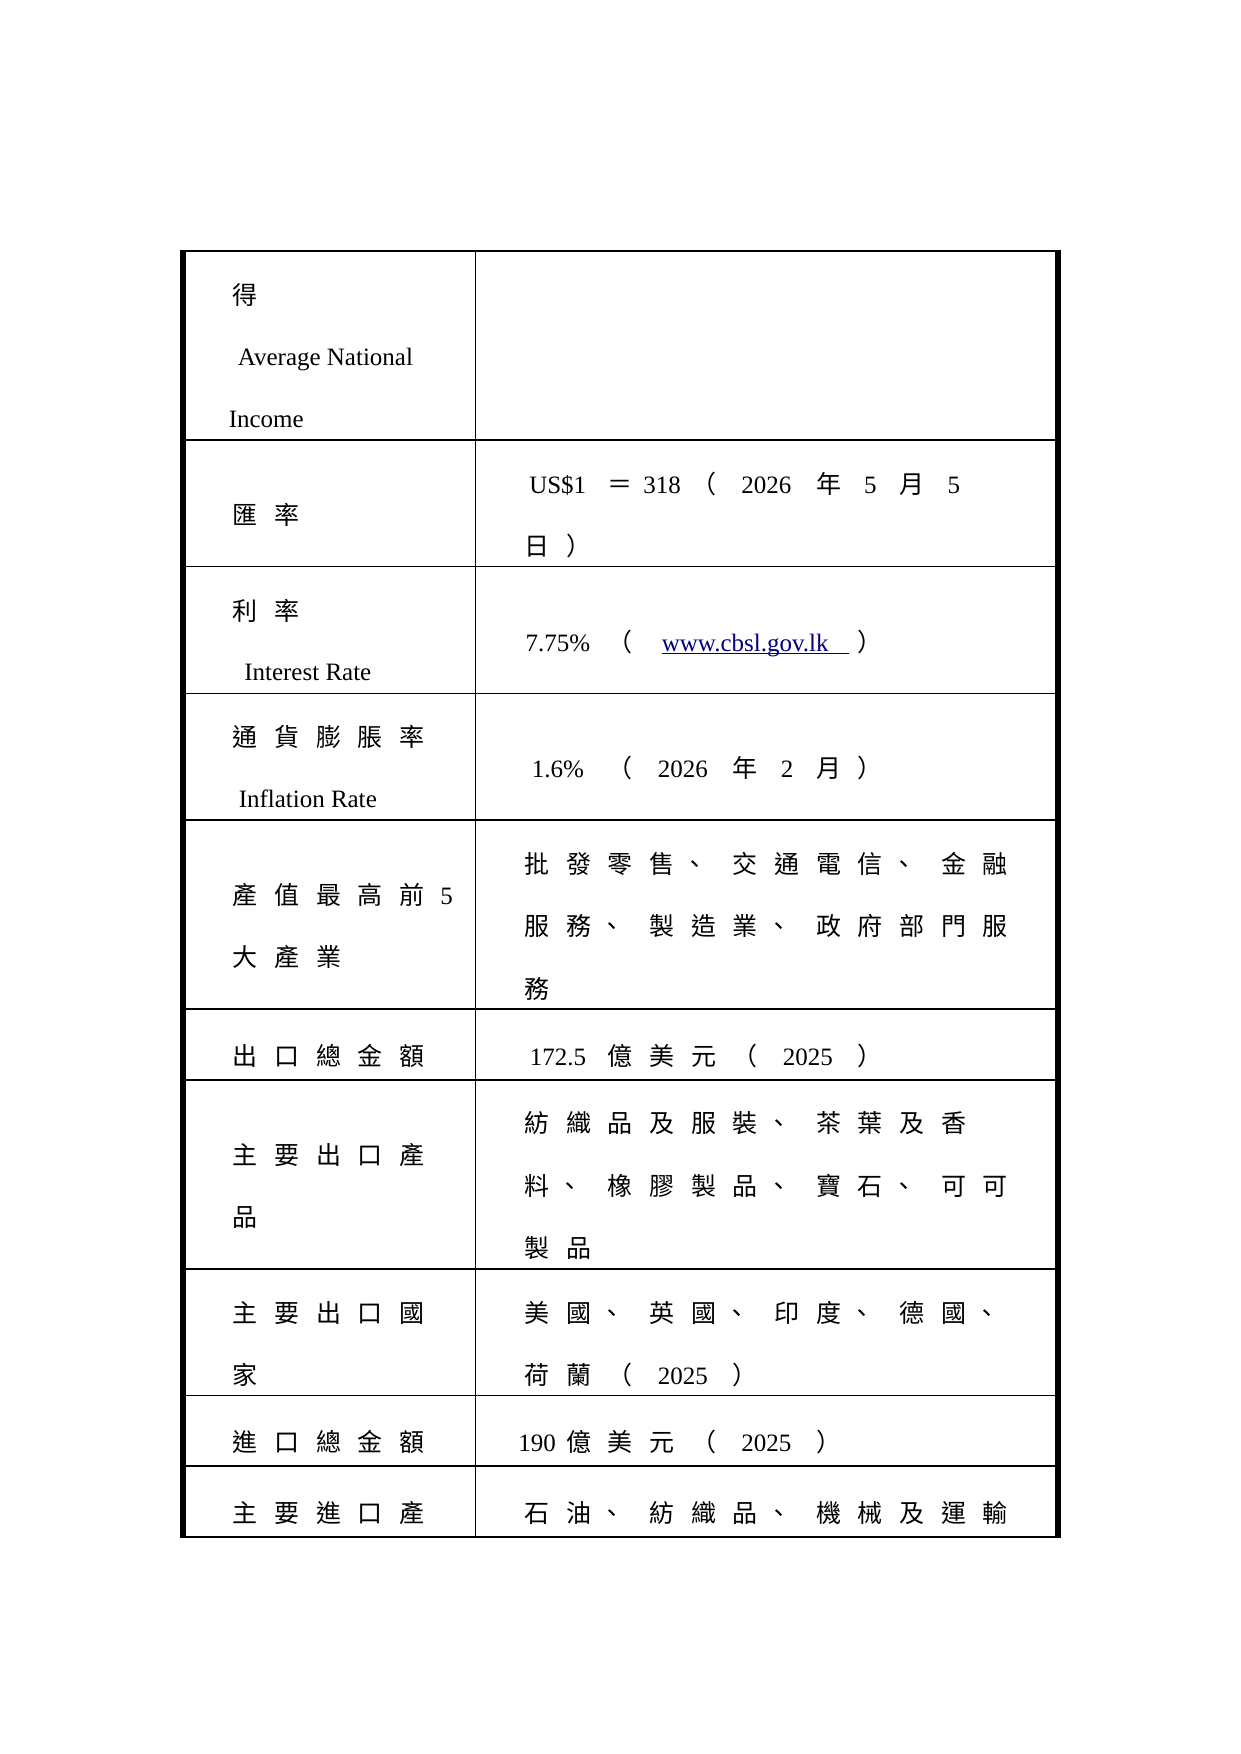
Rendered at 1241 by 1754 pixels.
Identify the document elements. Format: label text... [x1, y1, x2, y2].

table_cell 得 Average National Income [186, 252, 475, 439]
table_cell 美國、英國、印度、德國、荷蘭（2025） [476, 1270, 1055, 1394]
table_cell 紡織品及服裝、茶葉及香料、橡膠製品、寶石、可可製品 [476, 1081, 1055, 1268]
table_cell 190億美元（2025） [476, 1396, 1055, 1465]
table_cell 利率 Interest Rate [186, 567, 475, 692]
table_cell 主要出口產品 [186, 1081, 475, 1268]
table_cell 進口總金額 [186, 1396, 475, 1465]
table_cell 石油、紡織品、機械及運輸 [476, 1467, 1055, 1536]
table_cell 172.5億美元（2025） [476, 1010, 1055, 1079]
table_cell 主要出口國家 [186, 1270, 475, 1394]
table_cell US$1＝318（2026年5月5日） [476, 441, 1055, 566]
table_cell 主要進口產 [186, 1467, 475, 1536]
table_cell 1.6%（2026年2月） [476, 694, 1055, 819]
table_cell [476, 252, 1055, 439]
table_cell 產值最高前5大產業 [186, 821, 475, 1008]
table_cell 匯率 [186, 441, 475, 566]
table_cell 7.75%（www.cbsl.gov.lk） [476, 567, 1055, 692]
table_cell 通貨膨脹率 Inflation Rate [186, 694, 475, 819]
table_cell 批發零售、交通電信、金融服務、製造業、政府部門服務 [476, 821, 1055, 1008]
table_cell 出口總金額 [186, 1010, 475, 1079]
